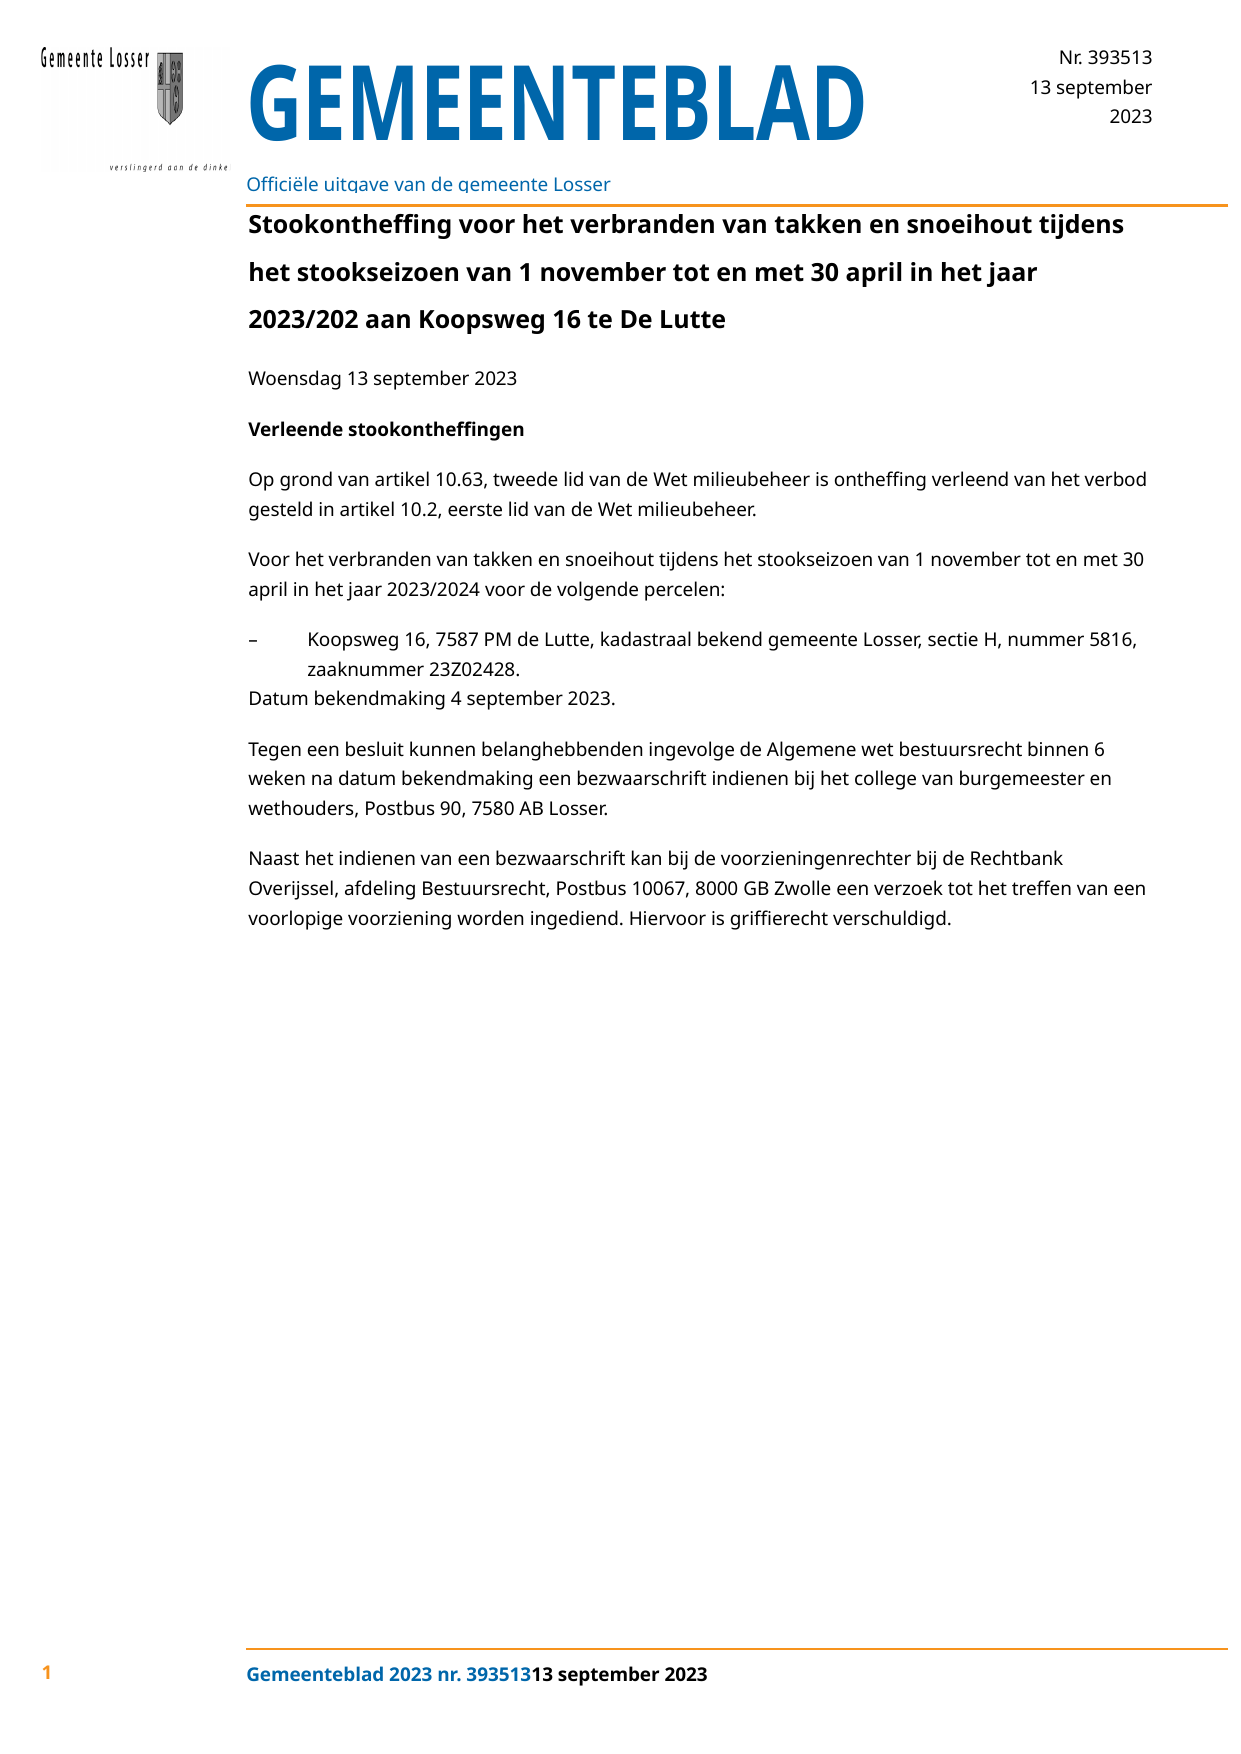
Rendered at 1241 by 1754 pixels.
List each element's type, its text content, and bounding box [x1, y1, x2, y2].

text Stookontheffing voor het verbranden van takken en snoeihout tijdens het stookseizoen van 1 november tot en met 30 april in het jaar 2023/202 aan Koopsweg 16 te De Lutte [248, 207, 1152, 336]
list Koopsweg 16, 7587 PM de Lutte, kadastraal bekend gemeente Losser, sectie H, nummer 5816, zaaknummer 23Z02428. [248, 626, 1152, 682]
text Tegen een besluit kunnen belanghebbenden ingevolge de Algemene wet bestuursrecht binnen 6 weken na datum bekendmaking een bezwaarschrift indienen bij het college van burgemeester en wethouders, Postbus 90, 7580 AB Losser. [248, 736, 1152, 821]
text Op grond van artikel 10.63, tweede lid van de Wet milieubeheer is ontheffing verleend van het verbod gesteld in artikel 10.2, eerste lid van de Wet milieubeheer. [248, 466, 1152, 522]
text Woensdag 13 september 2023 [248, 366, 1152, 391]
text Naast het indienen van een bezwaarschrift kan bij de voorzieningenrechter bij de Rechtbank Overijssel, afdeling Bestuursrecht, Postbus 10067, 8000 GB Zwolle een verzoek tot het treffen van een voorlopige voorziening worden ingediend. Hiervoor is griffierecht verschuldigd. [248, 846, 1152, 930]
text Datum bekendmaking 4 september 2023. [248, 686, 1152, 711]
text Verleende stookontheffingen [248, 416, 1152, 442]
picture [41, 47, 231, 172]
text Voor het verbranden van takken en snoeihout tijdens het stookseizoen van 1 november tot en met 30 april in het jaar 2023/2024 voor de volgende percelen: [248, 546, 1152, 602]
